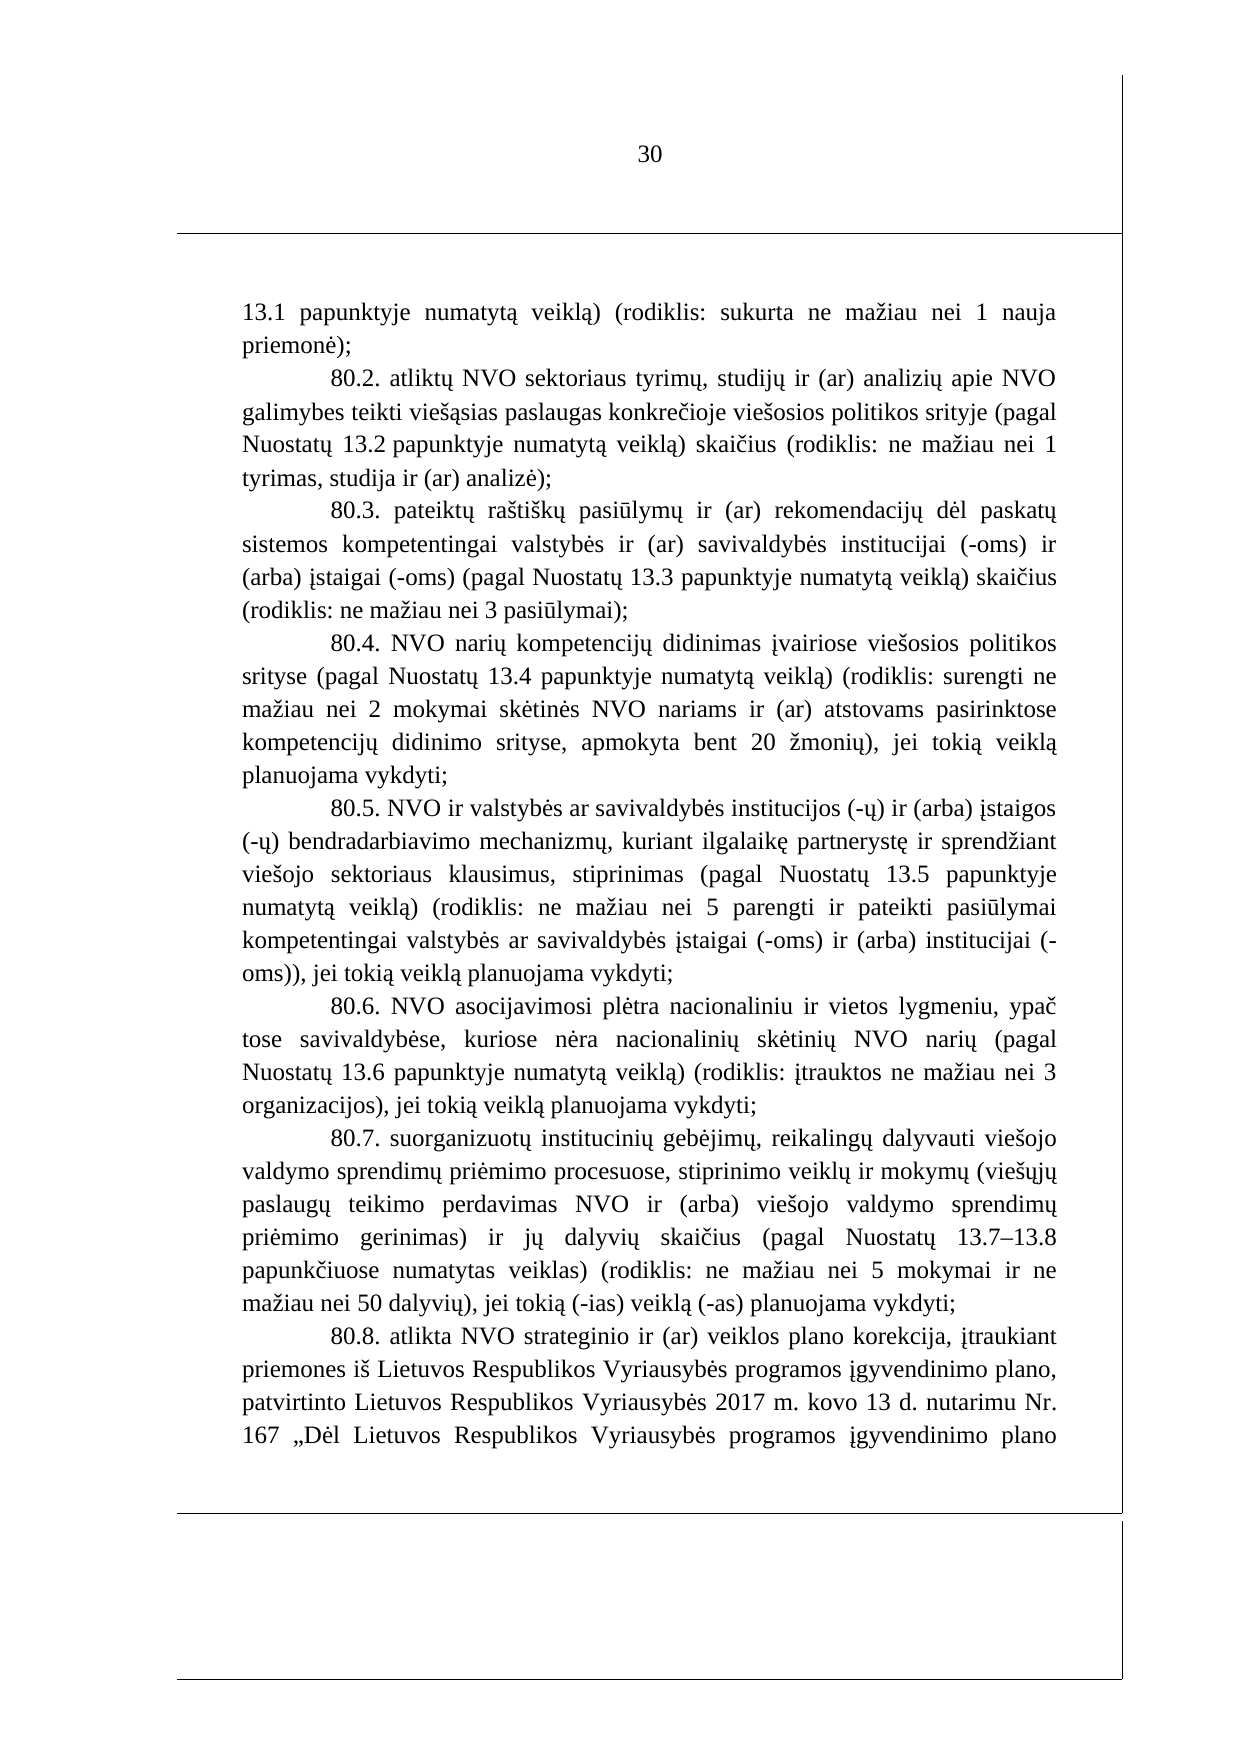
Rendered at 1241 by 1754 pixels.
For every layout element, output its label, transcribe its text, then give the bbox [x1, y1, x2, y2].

text 80.4. NVO narių kompetencijų didinimas įvairiose viešosios politikos srityse (pagal Nuostatų 13.4 papunktyje numatytą veiklą) (rodiklis: surengti ne mažiau nei 2 mokymai skėtinės NVO nariams ir (ar) atstovams pasirinktose kompetencijų didinimo srityse, apmokyta bent 20 žmonių), jei tokią veiklą planuojama vykdyti; [177, 563, 1122, 728]
text 80.2. atliktų NVO sektoriaus tyrimų, studijų ir (ar) analizių apie NVO galimybes teikti viešąsias paslaugas konkrečioje viešosios politikos srityje (pagal Nuostatų 13.2 papunktyje numatytą veiklą) skaičius (rodiklis: ne mažiau nei 1 tyrimas, studija ir (ar) analizė); [177, 299, 1122, 431]
text 80.1. teisinių, techninių ir (ar) organizacinių priemonių NVO sektoriaus skaidrumui, viešumui ir (ar) atskaitomybei užtikrinti kūrimas (pagal Nuostatų 13.1 papunktyje numatytą veiklą) (rodiklis: sukurta ne mažiau nei 1 nauja priemonė); [177, 233, 1122, 299]
text 80.8. atlikta NVO strateginio ir (ar) veiklos plano korekcija, įtraukiant priemones iš Lietuvos Respublikos Vyriausybės programos įgyvendinimo plano, patvirtinto Lietuvos Respublikos Vyriausybės 2017 m. kovo 13 d. nutarimu Nr. 167 „Dėl Lietuvos Respublikos Vyriausybės programos įgyvendinimo plano patvirtinimo“, ir kitų nacionalinių valstybės strategijų ir (ar) programų (pagal Nuostatų 13.9 papunktyje numatytą veiklą) (rodiklis: atlikta bent vieno dokumento korekcija), jei tokią veiklą planuojama vykdyti. [177, 1257, 1122, 1513]
text 80.5. NVO ir valstybės ar savivaldybės institucijos (-ų) ir (arba) įstaigos (-ų) bendradarbiavimo mechanizmų, kuriant ilgalaikę partnerystę ir sprendžiant viešojo sektoriaus klausimus, stiprinimas (pagal Nuostatų 13.5 papunktyje numatytą veiklą) (rodiklis: ne mažiau nei 5 parengti ir pateikti pasiūlymai kompetentingai valstybės ar savivaldybės įstaigai (-oms) ir (arba) institucijai (-oms)), jei tokią veiklą planuojama vykdyti; [177, 728, 1122, 926]
text 80.3. pateiktų raštiškų pasiūlymų ir (ar) rekomendacijų dėl paskatų sistemos kompetentingai valstybės ir (ar) savivaldybės institucijai (-oms) ir (arba) įstaigai (-oms) (pagal Nuostatų 13.3 papunktyje numatytą veiklą) skaičius (rodiklis: ne mažiau nei 3 pasiūlymai); [177, 431, 1122, 563]
text 80.6. NVO asocijavimosi plėtra nacionaliniu ir vietos lygmeniu, ypač tose savivaldybėse, kuriose nėra nacionalinių skėtinių NVO narių (pagal Nuostatų 13.6 papunktyje numatytą veiklą) (rodiklis: įtrauktos ne mažiau nei 3 organizacijos), jei tokią veiklą planuojama vykdyti; [177, 926, 1122, 1058]
text 80.7. suorganizuotų institucinių gebėjimų, reikalingų dalyvauti viešojo valdymo sprendimų priėmimo procesuose, stiprinimo veiklų ir mokymų (viešųjų paslaugų teikimo perdavimas NVO ir (arba) viešojo valdymo sprendimų priėmimo gerinimas) ir jų dalyvių skaičius (pagal Nuostatų 13.7–13.8 papunkčiuose numatytas veiklas) (rodiklis: ne mažiau nei 5 mokymai ir ne mažiau nei 50 dalyvių), jei tokią (-ias) veiklą (-as) planuojama vykdyti; [177, 1058, 1122, 1257]
